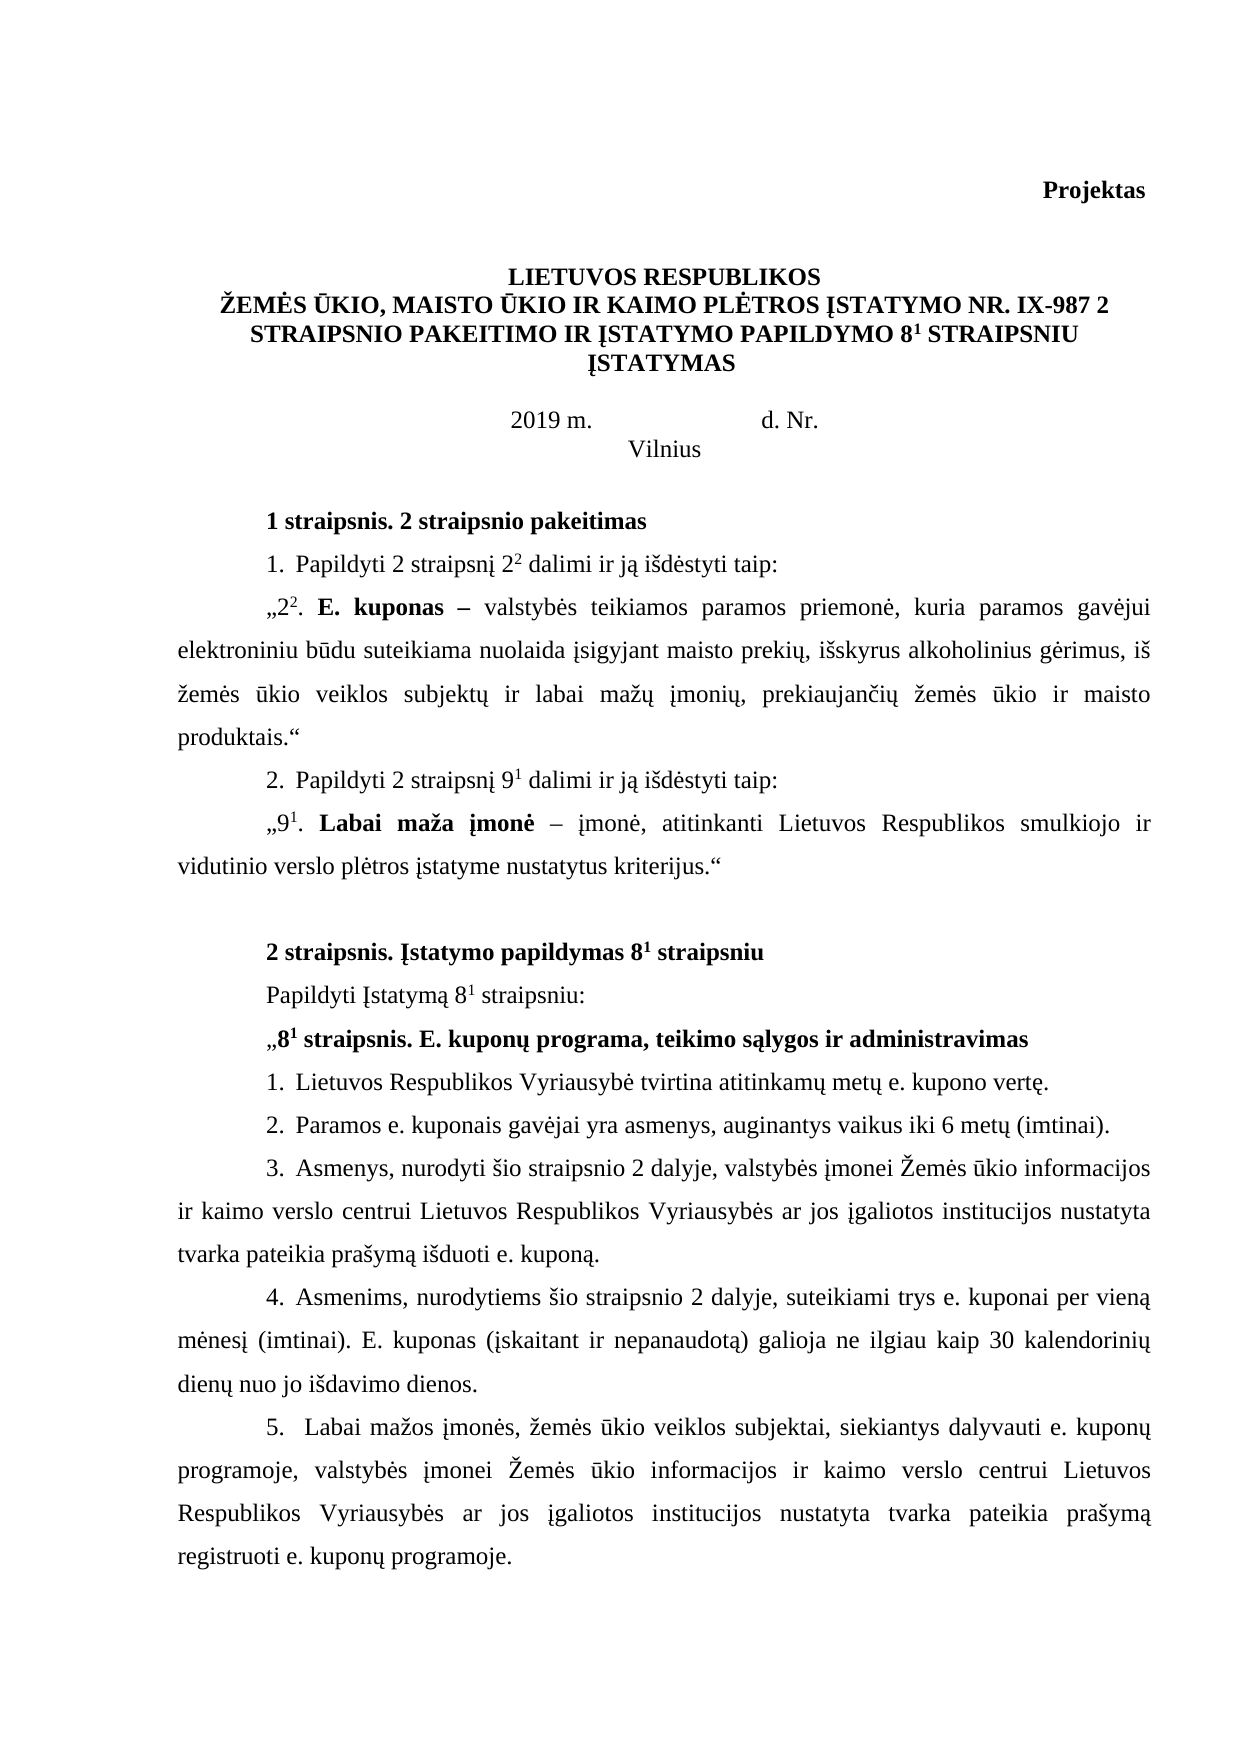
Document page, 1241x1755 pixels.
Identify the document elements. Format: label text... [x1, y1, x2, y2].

text 3. Asmenys, nurodyti šio straipsnio 2 dalyje, valstybės įmonei Žemės ūkio informacijos ir kaimo verslo centrui Lietuvos Respublikos Vyriausybės ar jos įgaliotos institucijos nustatyta tvarka pateikia prašymą išduoti e. kuponą. [177, 1153, 1152, 1268]
text 2. Papildyti 2 straipsnį 91 dalimi ir ją išdėstyti taip: [177, 765, 1152, 794]
text 1. Papildyti 2 straipsnį 22 dalimi ir ją išdėstyti taip: [177, 549, 1152, 578]
text 1 straipsnis. 2 straipsnio pakeitimas [177, 506, 1152, 535]
text „22. E. kuponas – valstybės teikiamos paramos priemonė, kuria paramos gavėjui elektroniniu būdu suteikiama nuolaida įsigyjant maisto prekių, išskyrus alkoholinius gėrimus, iš žemės ūkio veiklos subjektų ir labai mažų įmonių, prekiaujančių žemės ūkio ir maisto produktais.“ [177, 592, 1152, 751]
text „91. Labai maža įmonė – įmonė, atitinkanti Lietuvos Respublikos smulkiojo ir vidutinio verslo plėtros įstatyme nustatytus kriterijus.“ [177, 808, 1152, 880]
text 5. Labai mažos įmonės, žemės ūkio veiklos subjektai, siekiantys dalyvauti e. kuponų programoje, valstybės įmonei Žemės ūkio informacijos ir kaimo verslo centrui Lietuvos Respublikos Vyriausybės ar jos įgaliotos institucijos nustatyta tvarka pateikia prašymą registruoti e. kuponų programoje. [177, 1412, 1152, 1570]
text Papildyti Įstatymą 81 straipsniu: [177, 981, 1152, 1009]
text LIETUVOS RESPUBLIKOS [177, 262, 1152, 291]
text „81 straipsnis. E. kuponų programa, teikimo sąlygos ir administravimas [177, 1024, 1152, 1052]
text 2019 m. d. Nr. [177, 406, 1152, 434]
text 4. Asmenims, nurodytiems šio straipsnio 2 dalyje, suteikiami trys e. kuponai per vieną mėnesį (imtinai). E. kuponas (įskaitant ir nepanaudotą) galioja ne ilgiau kaip 30 kalendorinių dienų nuo jo išdavimo dienos. [177, 1282, 1152, 1397]
text 2. Paramos e. kuponais gavėjai yra asmenys, auginantys vaikus iki 6 metų (imtinai). [177, 1110, 1152, 1139]
text Projektas [177, 176, 1152, 204]
text ŽEMĖS ŪKIO, MAISTO ŪKIO IR KAIMO PLĖTROS ĮSTATYMO NR. IX-987 2 STRAIPSNIO PAKEITIMO IR ĮSTATYMO PAPILDYMO 81 STRAIPSNIU ĮSTATYMAS [177, 291, 1152, 377]
text 2 straipsnis. Įstatymo papildymas 81 straipsniu [177, 937, 1152, 966]
text 1. Lietuvos Respublikos Vyriausybė tvirtina atitinkamų metų e. kupono vertę. [177, 1067, 1152, 1096]
text Vilnius [177, 434, 1152, 463]
